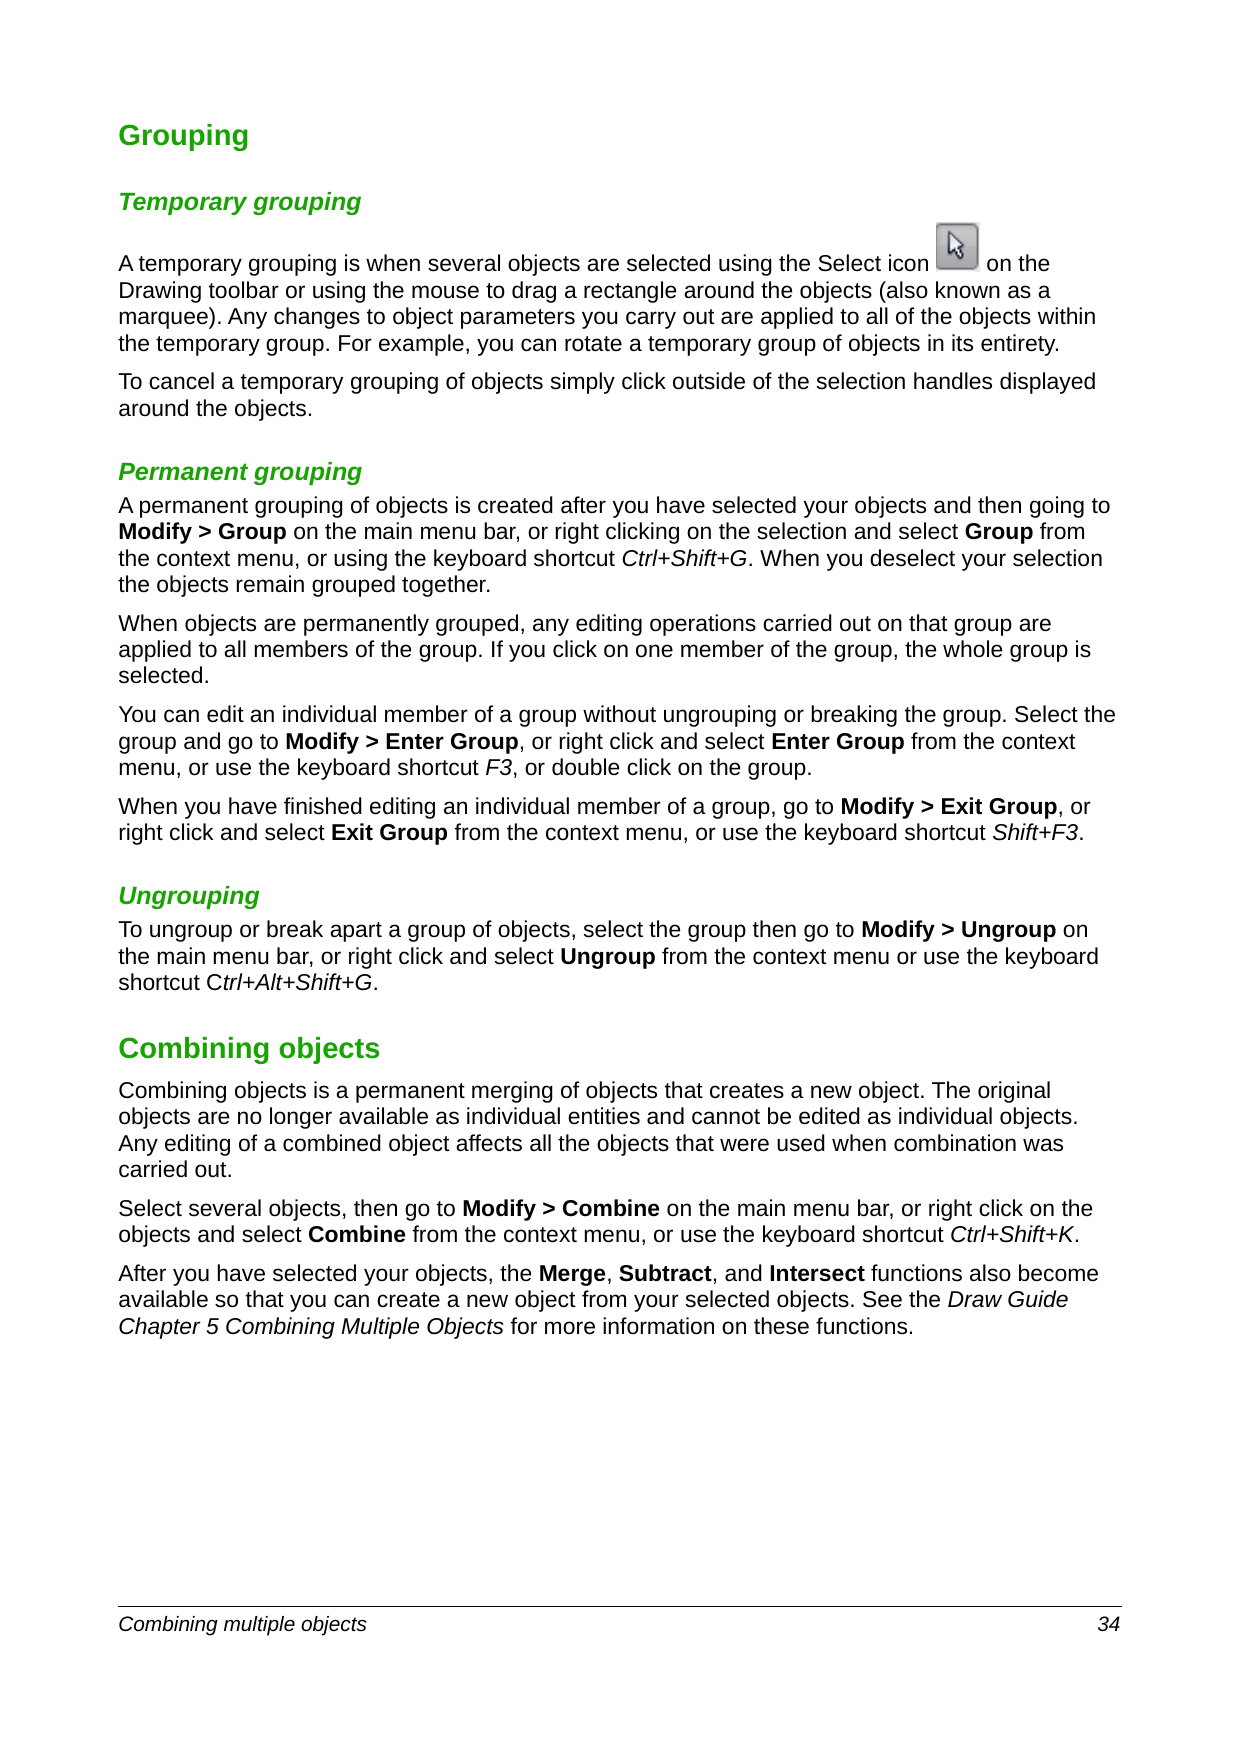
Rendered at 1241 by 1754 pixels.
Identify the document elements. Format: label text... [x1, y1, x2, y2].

subtitle Ungrouping [118, 881, 1122, 910]
subtitle Combining objects [118, 1031, 1122, 1064]
text A permanent grouping of objects is created after you have selected your objects and then going to Modify > Group on the main menu bar, or right clicking on the selection and select Group from the context menu, or using the keyboard shortcut Ctrl+Shift+G. When you deselect your selection the objects remain grouped together. [118, 492, 1122, 597]
text After you have selected your objects, the Merge, Subtract, and Intersect functions also become available so that you can create a new object from your selected objects. See the Draw Guide Chapter 5 Combining Multiple Objects for more information on these functions. [118, 1260, 1122, 1339]
text A temporary grouping is when several objects are selected using the Select icon on the Drawing toolbar or using the mouse to drag a rectangle around the objects (also known as a marquee). Any changes to object parameters you carry out are applied to all of the objects within the temporary group. For example, you can rotate a temporary group of objects in its entirety. [118, 222, 1122, 356]
text Combining objects is a permanent merging of objects that creates a new object. The original objects are no longer available as individual entities and cannot be edited as individual objects. Any editing of a combined object affects all the objects that were used when combination was carried out. [118, 1077, 1122, 1182]
text To cancel a temporary grouping of objects simply click outside of the selection handles displayed around the objects. [118, 368, 1122, 421]
text When you have finished editing an individual member of a group, go to Modify > Exit Group, or right click and select Exit Group from the context menu, or use the keyboard shortcut Shift+F3. [118, 793, 1122, 846]
subtitle Temporary grouping [118, 187, 1122, 216]
text You can edit an individual member of a group without ungrouping or breaking the group. Select the group and go to Modify > Enter Group, or right click and select Enter Group from the context menu, or use the keyboard shortcut F3, or double click on the group. [118, 701, 1122, 780]
picture [936, 222, 981, 272]
text Select several objects, then go to Modify > Combine on the main menu bar, or right click on the objects and select Combine from the context menu, or use the keyboard shortcut Ctrl+Shift+K. [118, 1195, 1122, 1247]
text To ungroup or break apart a group of objects, select the group then go to Modify > Ungroup on the main menu bar, or right click and select Ungroup from the context menu or use the keyboard shortcut Ctrl+Alt+Shift+G. [118, 916, 1122, 995]
subtitle Permanent grouping [118, 457, 1122, 485]
subtitle Grouping [118, 118, 1122, 152]
text When objects are permanently grouped, any editing operations carried out on that group are applied to all members of the group. If you click on one member of the group, the whole group is selected. [118, 610, 1122, 689]
